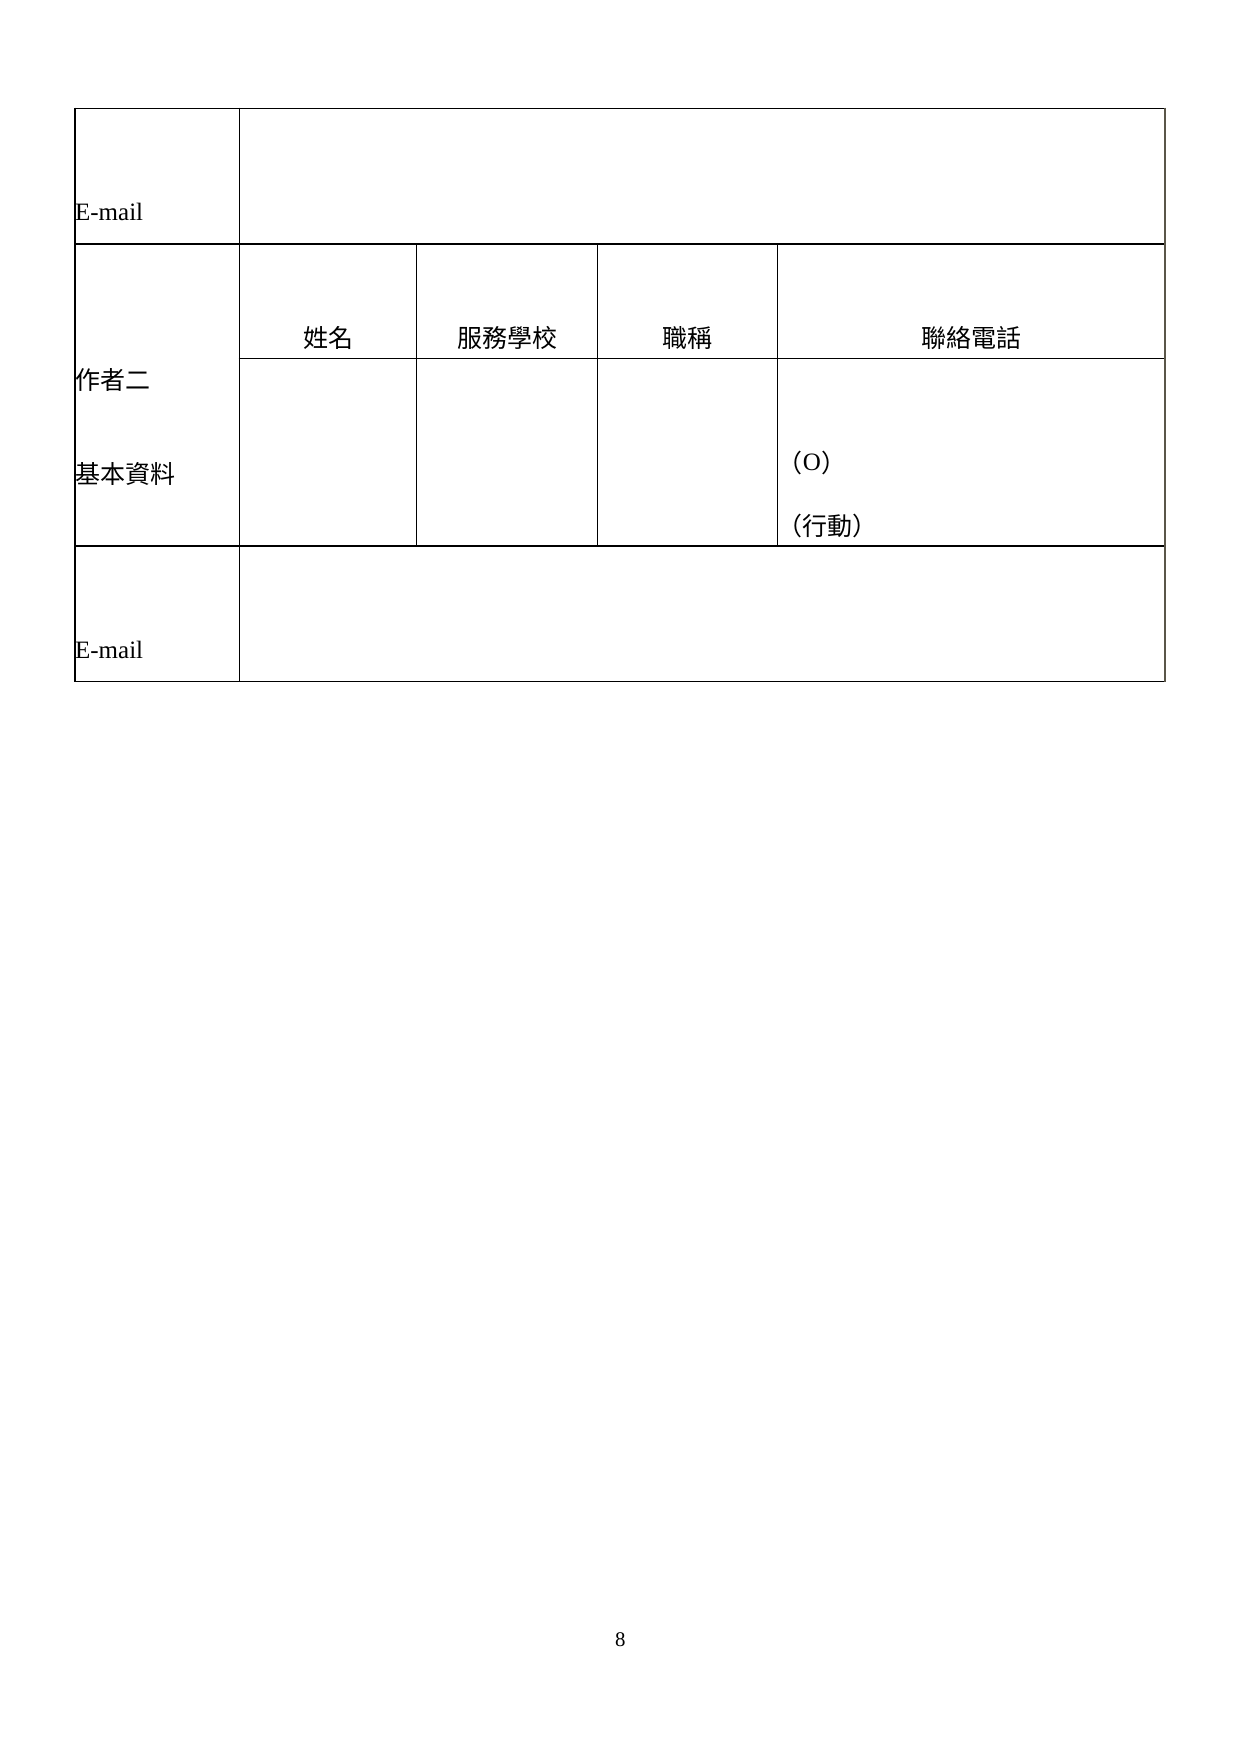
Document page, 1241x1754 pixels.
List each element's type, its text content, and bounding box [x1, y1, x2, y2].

table_cell 職稱 [598, 245, 777, 358]
table_cell [598, 359, 777, 545]
table_cell [240, 359, 416, 545]
table_cell E-mail [76, 109, 239, 243]
table_cell （O） （行動） [778, 359, 1164, 545]
table_cell [417, 359, 597, 545]
table_cell 姓名 [240, 245, 416, 358]
table_cell [240, 109, 1164, 243]
table_cell 作者二 基本資料 [76, 245, 239, 545]
table_cell 服務學校 [417, 245, 597, 358]
table_cell E-mail [76, 547, 239, 681]
table_cell [240, 547, 1164, 681]
table_cell 聯絡電話 [778, 245, 1164, 358]
